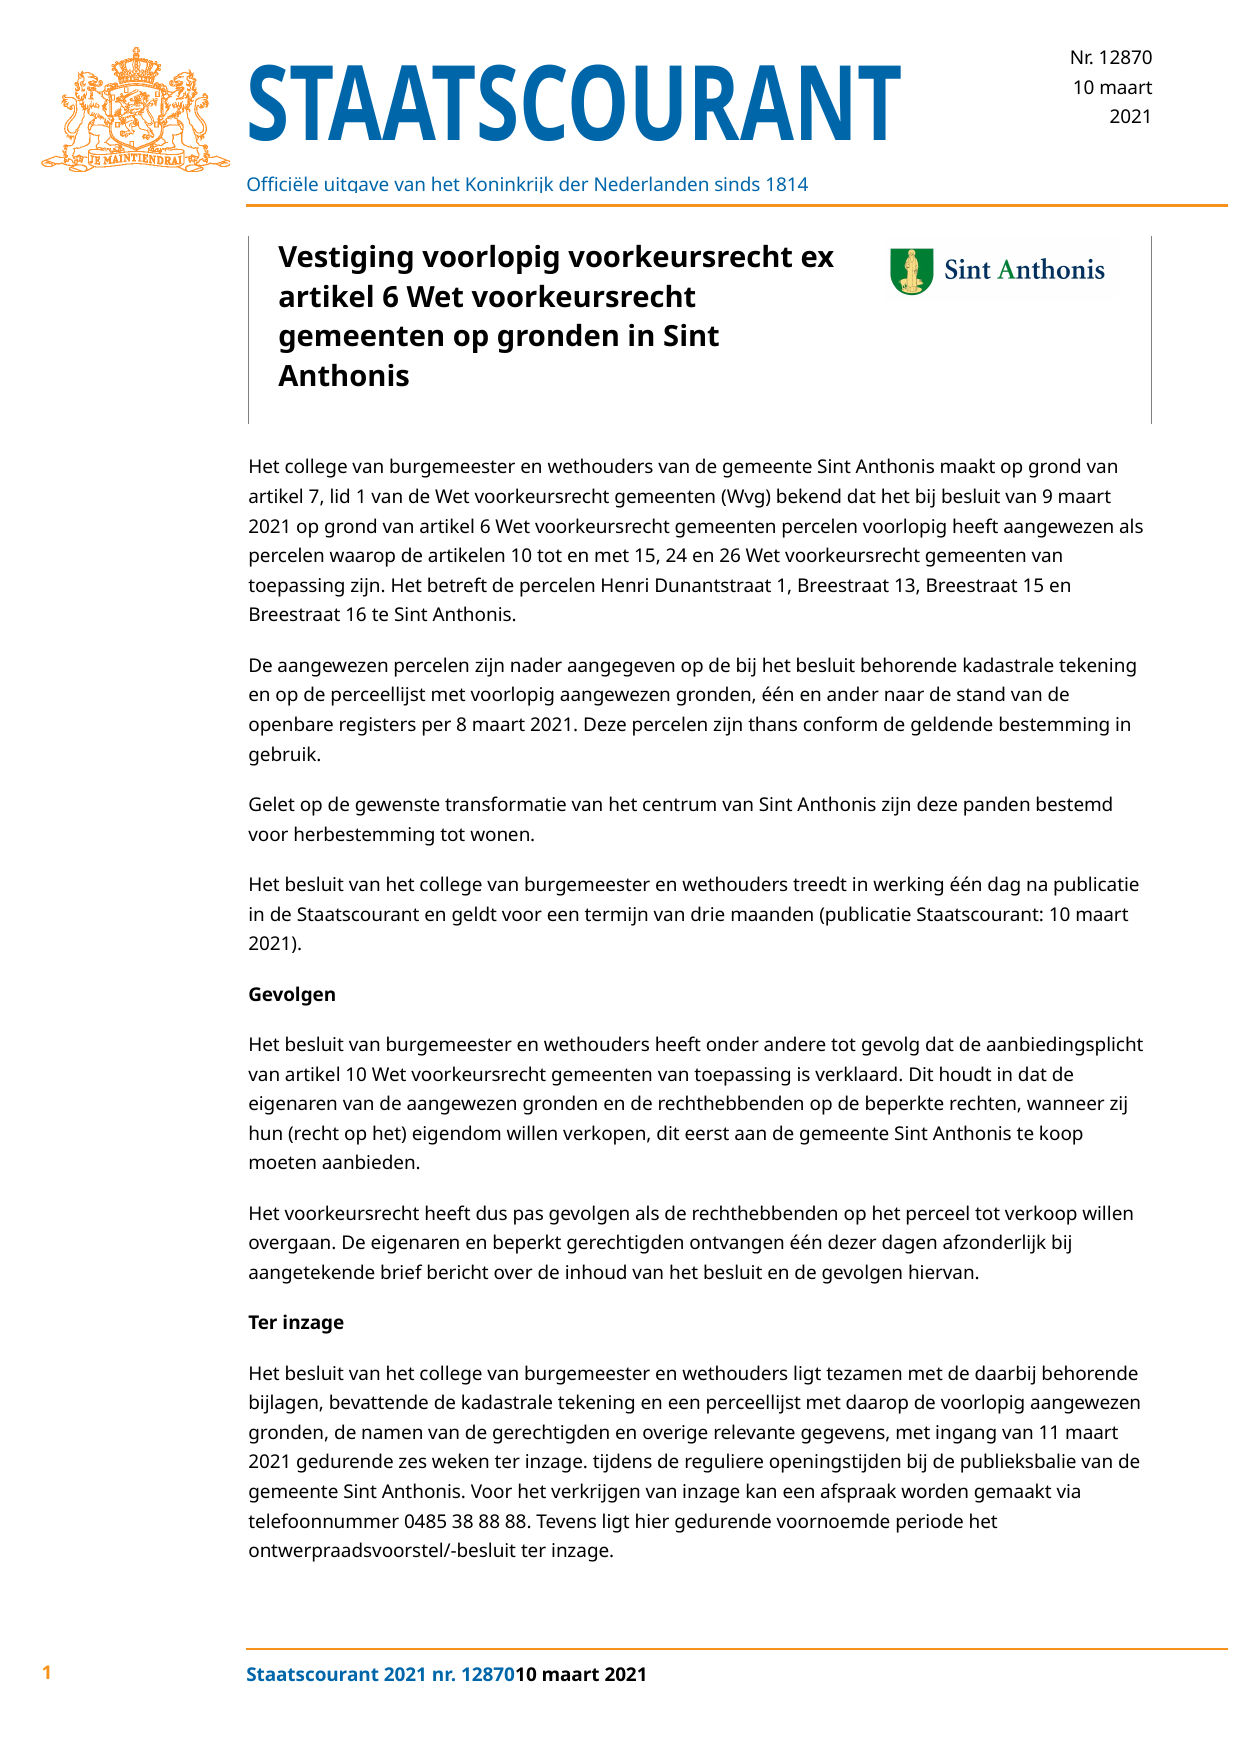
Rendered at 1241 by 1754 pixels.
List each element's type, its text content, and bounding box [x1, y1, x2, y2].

text Ter inzage [248, 1309, 1152, 1335]
table_header [850, 236, 1151, 424]
table_header Vestiging voorlopig voorkeursrecht ex artikel 6 Wet voorkeursrecht gemeenten op gronden in Sint Anthonis [249, 236, 850, 424]
text Het voorkeursrecht heeft dus pas gevolgen als de rechthebbenden op het perceel tot verkoop willen overgaan. De eigenaren en beperkt gerechtigden ontvangen één dezer dagen afzonderlijk bij aangetekende brief bericht over de inhoud van het besluit en de gevolgen hiervan. [248, 1200, 1152, 1285]
text Het besluit van burgemeester en wethouders heeft onder andere tot gevolg dat de aanbiedingsplicht van artikel 10 Wet voorkeursrecht gemeenten van toepassing is verklaard. Dit houdt in dat de eigenaren van de aangewezen gronden en de rechthebbenden op de beperkte rechten, wanneer zij hun (recht op het) eigendom willen verkopen, dit eerst aan de gemeente Sint Anthonis te koop moeten aanbieden. [248, 1031, 1152, 1175]
picture [41, 47, 231, 172]
text Het besluit van het college van burgemeester en wethouders treedt in werking één dag na publicatie in de Staatscourant en geldt voor een termijn van drie maanden (publicatie Staatscourant: 10 maart 2021). [248, 871, 1152, 956]
text Het besluit van het college van burgemeester en wethouders ligt tezamen met de daarbij behorende bijlagen, bevattende de kadastrale tekening en een perceellijst met daarop de voorlopig aangewezen gronden, de namen van de gerechtigden en overige relevante gegevens, met ingang van 11 maart 2021 gedurende zes weken ter inzage. tijdens de reguliere openingstijden bij de publieksbalie van de gemeente Sint Anthonis. Voor het verkrijgen van inzage kan een afspraak worden gemaakt via telefoonnummer 0485 38 88 88. Tevens ligt hier gedurende voornoemde periode het ontwerpraadsvoorstel/-besluit ter inzage. [248, 1360, 1152, 1563]
text Gelet op de gewenste transformatie van het centrum van Sint Anthonis zijn deze panden bestemd voor herbestemming tot wonen. [248, 791, 1152, 846]
picture [882, 236, 1119, 302]
text Het college van burgemeester en wethouders van de gemeente Sint Anthonis maakt op grond van artikel 7, lid 1 van de Wet voorkeursrecht gemeenten (Wvg) bekend dat het bij besluit van 9 maart 2021 op grond van artikel 6 Wet voorkeursrecht gemeenten percelen voorlopig heeft aangewezen als percelen waarop de artikelen 10 tot en met 15, 24 en 26 Wet voorkeursrecht gemeenten van toepassing zijn. Het betreft de percelen Henri Dunantstraat 1, Breestraat 13, Breestraat 15 en Breestraat 16 te Sint Anthonis. [248, 454, 1152, 627]
text De aangewezen percelen zijn nader aangegeven op de bij het besluit behorende kadastrale tekening en op de perceellijst met voorlopig aangewezen gronden, één en ander naar de stand van de openbare registers per 8 maart 2021. Deze percelen zijn thans conform de geldende bestemming in gebruik. [248, 652, 1152, 766]
text Gevolgen [248, 981, 1152, 1006]
